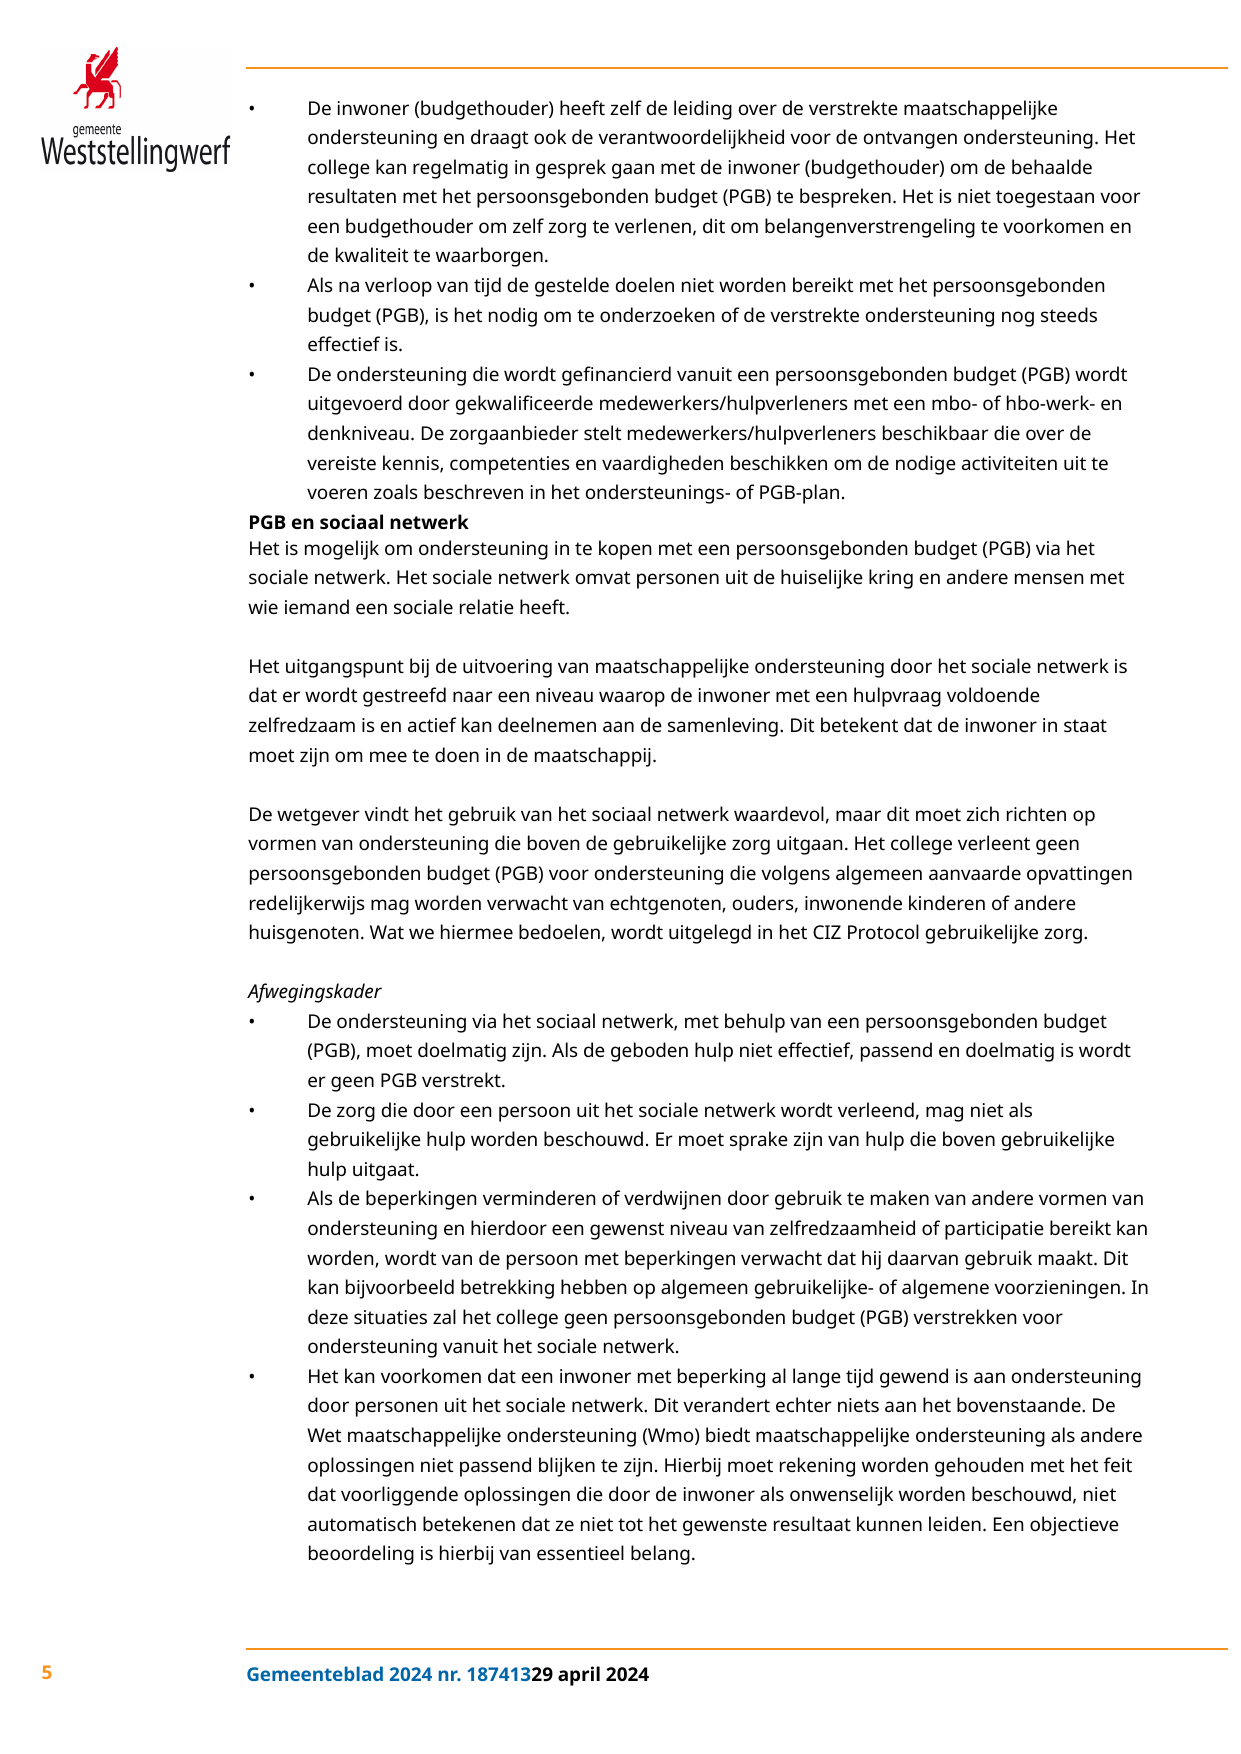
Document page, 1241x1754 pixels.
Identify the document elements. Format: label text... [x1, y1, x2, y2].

picture [41, 47, 231, 172]
list Als de beperkingen verminderen of verdwijnen door gebruik te maken van andere vormen van ondersteuning en hierdoor een gewenst niveau van zelfredzaamheid of participatie bereikt kan worden, wordt van de persoon met beperkingen verwacht dat hij daarvan gebruik maakt. Dit kan bijvoorbeeld betrekking hebben op algemeen gebruikelijke- of algemene voorzieningen. In deze situaties zal het college geen persoonsgebonden budget (PGB) verstrekken voor ondersteuning vanuit het sociale netwerk. [248, 1186, 1152, 1359]
text PGB en sociaal netwerk [248, 509, 1152, 535]
text De wetgever vindt het gebruik van het sociaal netwerk waardevol, maar dit moet zich richten op vormen van ondersteuning die boven de gebruikelijke zorg uitgaan. Het college verleent geen persoonsgebonden budget (PGB) voor ondersteuning die volgens algemeen aanvaarde opvattingen redelijkerwijs mag worden verwacht van echtgenoten, ouders, inwonende kinderen of andere huisgenoten. Wat we hiermee bedoelen, wordt uitgelegd in het CIZ Protocol gebruikelijke zorg. [248, 801, 1152, 945]
text Afwegingskader [248, 978, 1152, 1004]
text Het is mogelijk om ondersteuning in te kopen met een persoonsgebonden budget (PGB) via het sociale netwerk. Het sociale netwerk omvat personen uit de huiselijke kring en andere mensen met wie iemand een sociale relatie heeft. [248, 535, 1152, 619]
list Het kan voorkomen dat een inwoner met beperking al lange tijd gewend is aan ondersteuning door personen uit het sociale netwerk. Dit verandert echter niets aan het bovenstaande. De Wet maatschappelijke ondersteuning (Wmo) biedt maatschappelijke ondersteuning als andere oplossingen niet passend blijken te zijn. Hierbij moet rekening worden gehouden met het feit dat voorliggende oplossingen die door de inwoner als onwenselijk worden beschouwd, niet automatisch betekenen dat ze niet tot het gewenste resultaat kunnen leiden. Een objectieve beoordeling is hierbij van essentieel belang. [248, 1363, 1152, 1566]
text Het uitgangspunt bij de uitvoering van maatschappelijke ondersteuning door het sociale netwerk is dat er wordt gestreefd naar een niveau waarop de inwoner met een hulpvraag voldoende zelfredzaam is en actief kan deelnemen aan de samenleving. Dit betekent dat de inwoner in staat moet zijn om mee te doen in de maatschappij. [248, 653, 1152, 767]
list De inwoner (budgethouder) heeft zelf de leiding over de verstrekte maatschappelijke ondersteuning en draagt ook de verantwoordelijkheid voor de ontvangen ondersteuning. Het college kan regelmatig in gesprek gaan met de inwoner (budgethouder) om de behaalde resultaten met het persoonsgebonden budget (PGB) te bespreken. Het is niet toegestaan voor een budgethouder om zelf zorg te verlenen, dit om belangenverstrengeling te voorkomen en de kwaliteit te waarborgen. [248, 95, 1152, 268]
list De ondersteuning via het sociaal netwerk, met behulp van een persoonsgebonden budget (PGB), moet doelmatig zijn. Als de geboden hulp niet effectief, passend en doelmatig is wordt er geen PGB verstrekt. [248, 1008, 1152, 1093]
list Als na verloop van tijd de gestelde doelen niet worden bereikt met het persoonsgebonden budget (PGB), is het nodig om te onderzoeken of de verstrekte ondersteuning nog steeds effectief is. [248, 272, 1152, 357]
list De ondersteuning die wordt gefinancierd vanuit een persoonsgebonden budget (PGB) wordt uitgevoerd door gekwalificeerde medewerkers/hulpverleners met een mbo- of hbo-werk- en denkniveau. De zorgaanbieder stelt medewerkers/hulpverleners beschikbaar die over de vereiste kennis, competenties en vaardigheden beschikken om de nodige activiteiten uit te voeren zoals beschreven in het ondersteunings- of PGB-plan. [248, 361, 1152, 505]
list De zorg die door een persoon uit het sociale netwerk wordt verleend, mag niet als gebruikelijke hulp worden beschouwd. Er moet sprake zijn van hulp die boven gebruikelijke hulp uitgaat. [248, 1097, 1152, 1182]
